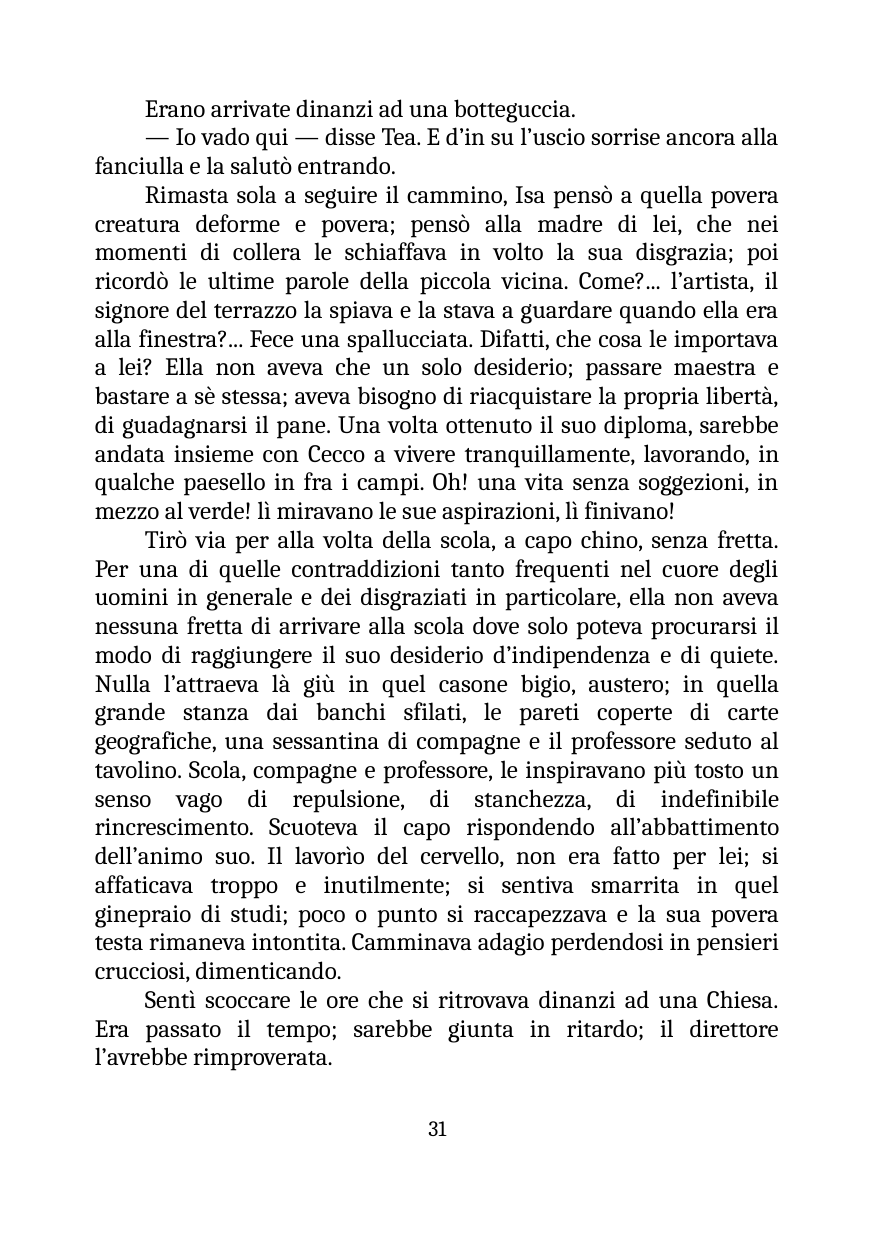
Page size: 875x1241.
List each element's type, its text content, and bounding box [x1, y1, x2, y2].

text Erano arrivate dinanzi ad una botteguccia. [94, 94, 779, 123]
text Rimasta sola a seguire il cammino, Isa pensò a quella povera creatura deforme e povera; pensò alla madre di lei, che nei momenti di collera le schiaffava in volto la sua disgrazia; poi ricordò le ultime parole della piccola vicina. Come?... l’artista, il signore del terrazzo la spiava e la stava a guardare quando ella era alla finestra?... Fece una spallucciata. Difatti, che cosa le importava a lei? Ella non aveva che un solo desiderio; passare maestra e bastare a sè stessa; aveva bisogno di riacquistare la propria libertà, di guadagnarsi il pane. Una volta ottenuto il suo diploma, sarebbe andata insieme con Cecco a vivere tranquillamente, lavorando, in qualche paesello in fra i campi. Oh! una vita senza soggezioni, in mezzo al verde! lì miravano le sue aspirazioni, lì finivano! [94, 181, 779, 526]
text — Io vado qui — disse Tea. E d’in su l’uscio sorrise ancora alla fanciulla e la salutò entrando. [94, 123, 779, 181]
text Sentì scoccare le ore che si ritrovava dinanzi ad una Chiesa. Era passato il tempo; sarebbe giunta in ritardo; il direttore l’avrebbe rimproverata. [94, 986, 779, 1072]
text Tirò via per alla volta della scola, a capo chino, senza fretta. Per una di quelle contraddizioni tanto frequenti nel cuore degli uomini in generale e dei disgraziati in particolare, ella non aveva nessuna fretta di arrivare alla scola dove solo poteva procurarsi il modo di raggiungere il suo desiderio d’indipendenza e di quiete. Nulla l’attraeva là giù in quel casone bigio, austero; in quella grande stanza dai banchi sfilati, le pareti coperte di carte geografiche, una sessantina di compagne e il professore seduto al tavolino. Scola, compagne e professore, le inspiravano più tosto un senso vago di repulsione, di stanchezza, di indefinibile rincrescimento. Scuoteva il capo rispondendo all’abbattimento dell’animo suo. Il lavorìo del cervello, non era fatto per lei; si affaticava troppo e inutilmente; si sentiva smarrita in quel ginepraio di studi; poco o punto si raccapezzava e la sua povera testa rimaneva intontita. Camminava adagio perdendosi in pensieri crucciosi, dimenticando. [94, 526, 779, 986]
